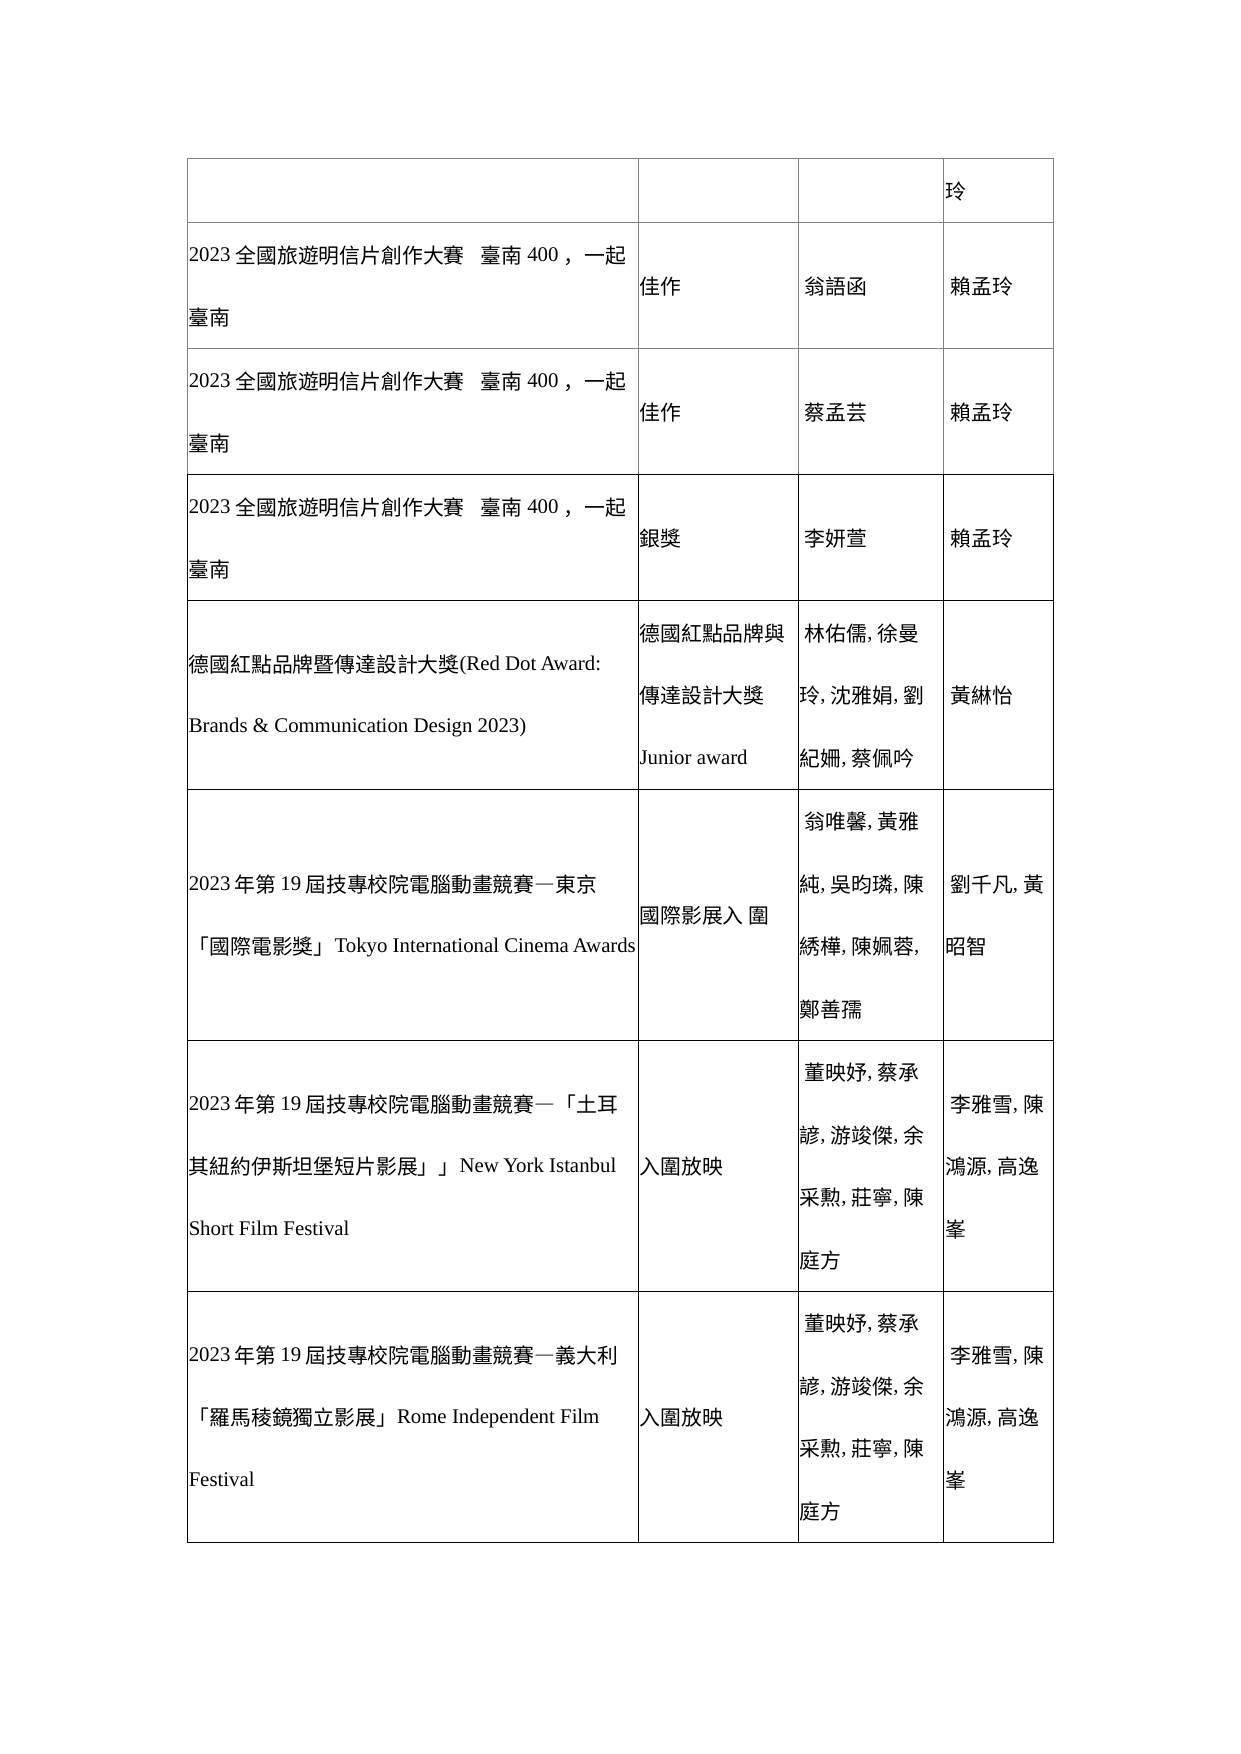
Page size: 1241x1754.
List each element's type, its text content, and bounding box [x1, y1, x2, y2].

table_cell 董映妤, 蔡承諺, 游竣傑, 余采勲, 莊寧, 陳庭方 [799, 1041, 943, 1291]
table_cell 蔡孟芸 [799, 349, 943, 474]
table_cell [639, 159, 798, 222]
table_cell 入圍放映 [639, 1292, 798, 1542]
table_cell 玲 [944, 159, 1053, 222]
table_cell 佳作 [639, 223, 798, 348]
table_cell 佳作 [639, 349, 798, 474]
table_cell 翁唯馨, 黃雅純, 吳昀璘, 陳綉樺, 陳姵蓉, 鄭善孺 [799, 790, 943, 1039]
table_cell 銀獎 [639, 475, 798, 600]
table_cell 林佑儒, 徐曼玲, 沈雅娟, 劉紀姍, 蔡佩吟 [799, 601, 943, 788]
table_cell 2023年第19屆技專校院電腦動畫競賽—東京「國際電影獎」Tokyo International Cinema Awards [188, 790, 638, 1039]
table_cell 翁語函 [799, 223, 943, 348]
table_cell 黃綝怡 [944, 601, 1053, 788]
table_cell 入圍放映 [639, 1041, 798, 1291]
table_cell 賴孟玲 [944, 349, 1053, 474]
table_cell 國際影展入 圍 [639, 790, 798, 1039]
table_cell 賴孟玲 [944, 475, 1053, 600]
table_cell 2023年第19屆技專校院電腦動畫競賽—「土耳其紐約伊斯坦堡短片影展」」New York Istanbul Short Film Festival [188, 1041, 638, 1291]
table_cell [799, 159, 943, 222]
table_cell 2023 全國旅遊明信片創作大賽 臺南 400 ，一起臺南 [188, 223, 638, 348]
table_cell 賴孟玲 [944, 223, 1053, 348]
table_cell 2023年第19屆技專校院電腦動畫競賽—義大利「羅馬稜鏡獨立影展」Rome Independent Film Festival [188, 1292, 638, 1542]
table_cell 董映妤, 蔡承諺, 游竣傑, 余采勲, 莊寧, 陳庭方 [799, 1292, 943, 1542]
table_cell 2023 全國旅遊明信片創作大賽 臺南 400 ，一起臺南 [188, 475, 638, 600]
table_cell 德國紅點品牌與傳達設計大獎Junior award [639, 601, 798, 788]
table_cell 劉千凡, 黃昭智 [944, 790, 1053, 1039]
table_cell 李雅雪, 陳鴻源, 高逸峯 [944, 1041, 1053, 1291]
table_cell [188, 159, 638, 222]
table_cell 李雅雪, 陳鴻源, 高逸峯 [944, 1292, 1053, 1542]
table_cell 2023 全國旅遊明信片創作大賽 臺南 400 ，一起臺南 [188, 349, 638, 474]
table_cell 德國紅點品牌暨傳達設計大獎(Red Dot Award: Brands & Communication Design 2023) [188, 601, 638, 788]
table_cell 李妍萱 [799, 475, 943, 600]
